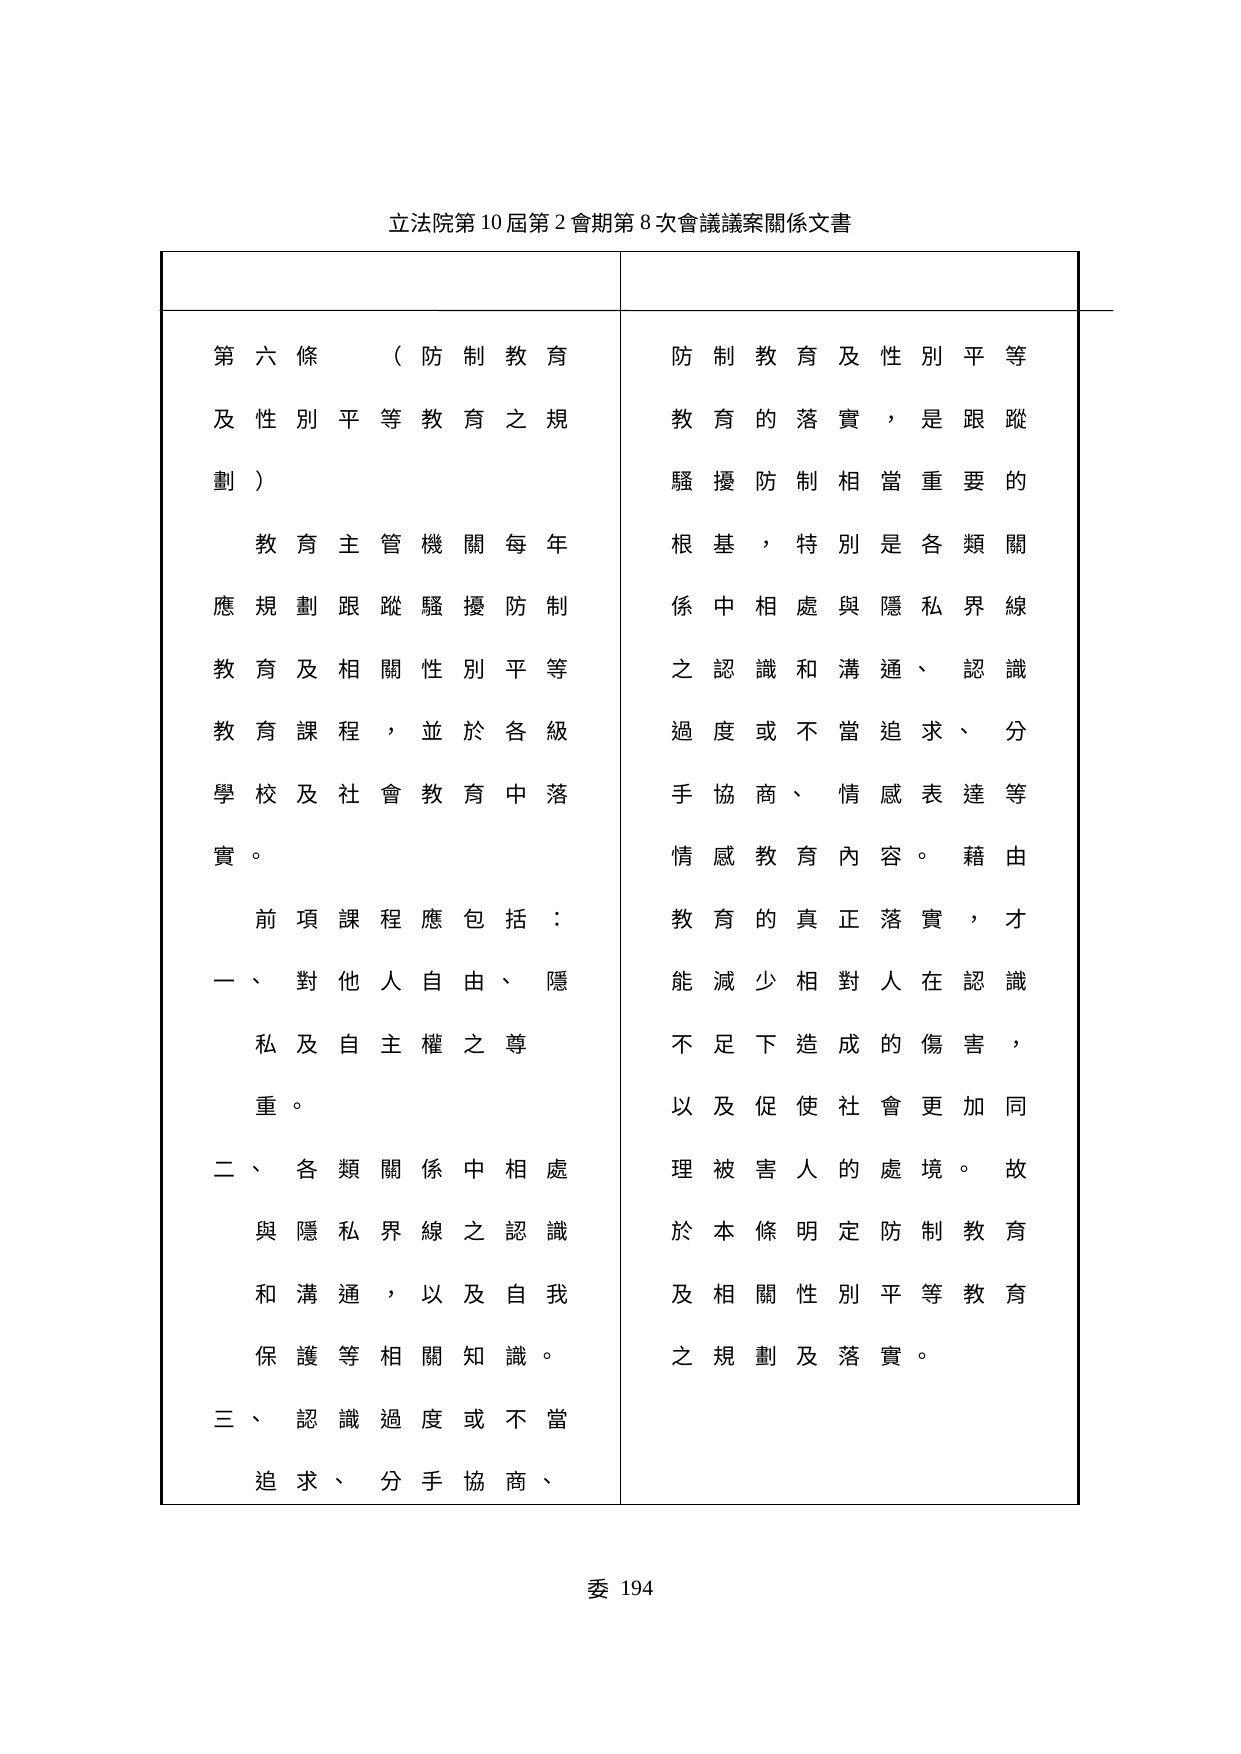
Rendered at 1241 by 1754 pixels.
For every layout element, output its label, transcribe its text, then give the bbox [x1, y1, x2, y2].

table_cell 第六條 （防制教育及性別平等教育之規劃） 教育主管機關每年應規劃跟蹤騷擾防制教育及相關性別平等教育課程，並於各級學校及社會教育中落實。 前項課程應包括： 一、對他人自由、隱私及自主權之尊重。 二、各類關係中相處與隱私界線之認識和溝通，以及自我保護等相關知識。 三、認識過度或不當追求、分手協商、 [163, 311, 620, 1504]
table_cell [621, 252, 1077, 310]
table_cell 防制教育及性別平等教育的落實，是跟蹤騷擾防制相當重要的根基，特別是各類關係中相處與隱私界線之認識和溝通、認識過度或不當追求、分手協商、情感表達等情感教育內容。藉由教育的真正落實，才能減少相對人在認識不足下造成的傷害，以及促使社會更加同理被害人的處境。故於本條明定防制教育及相關性別平等教育之規劃及落實。 [621, 312, 1077, 1504]
table_cell [163, 252, 620, 309]
